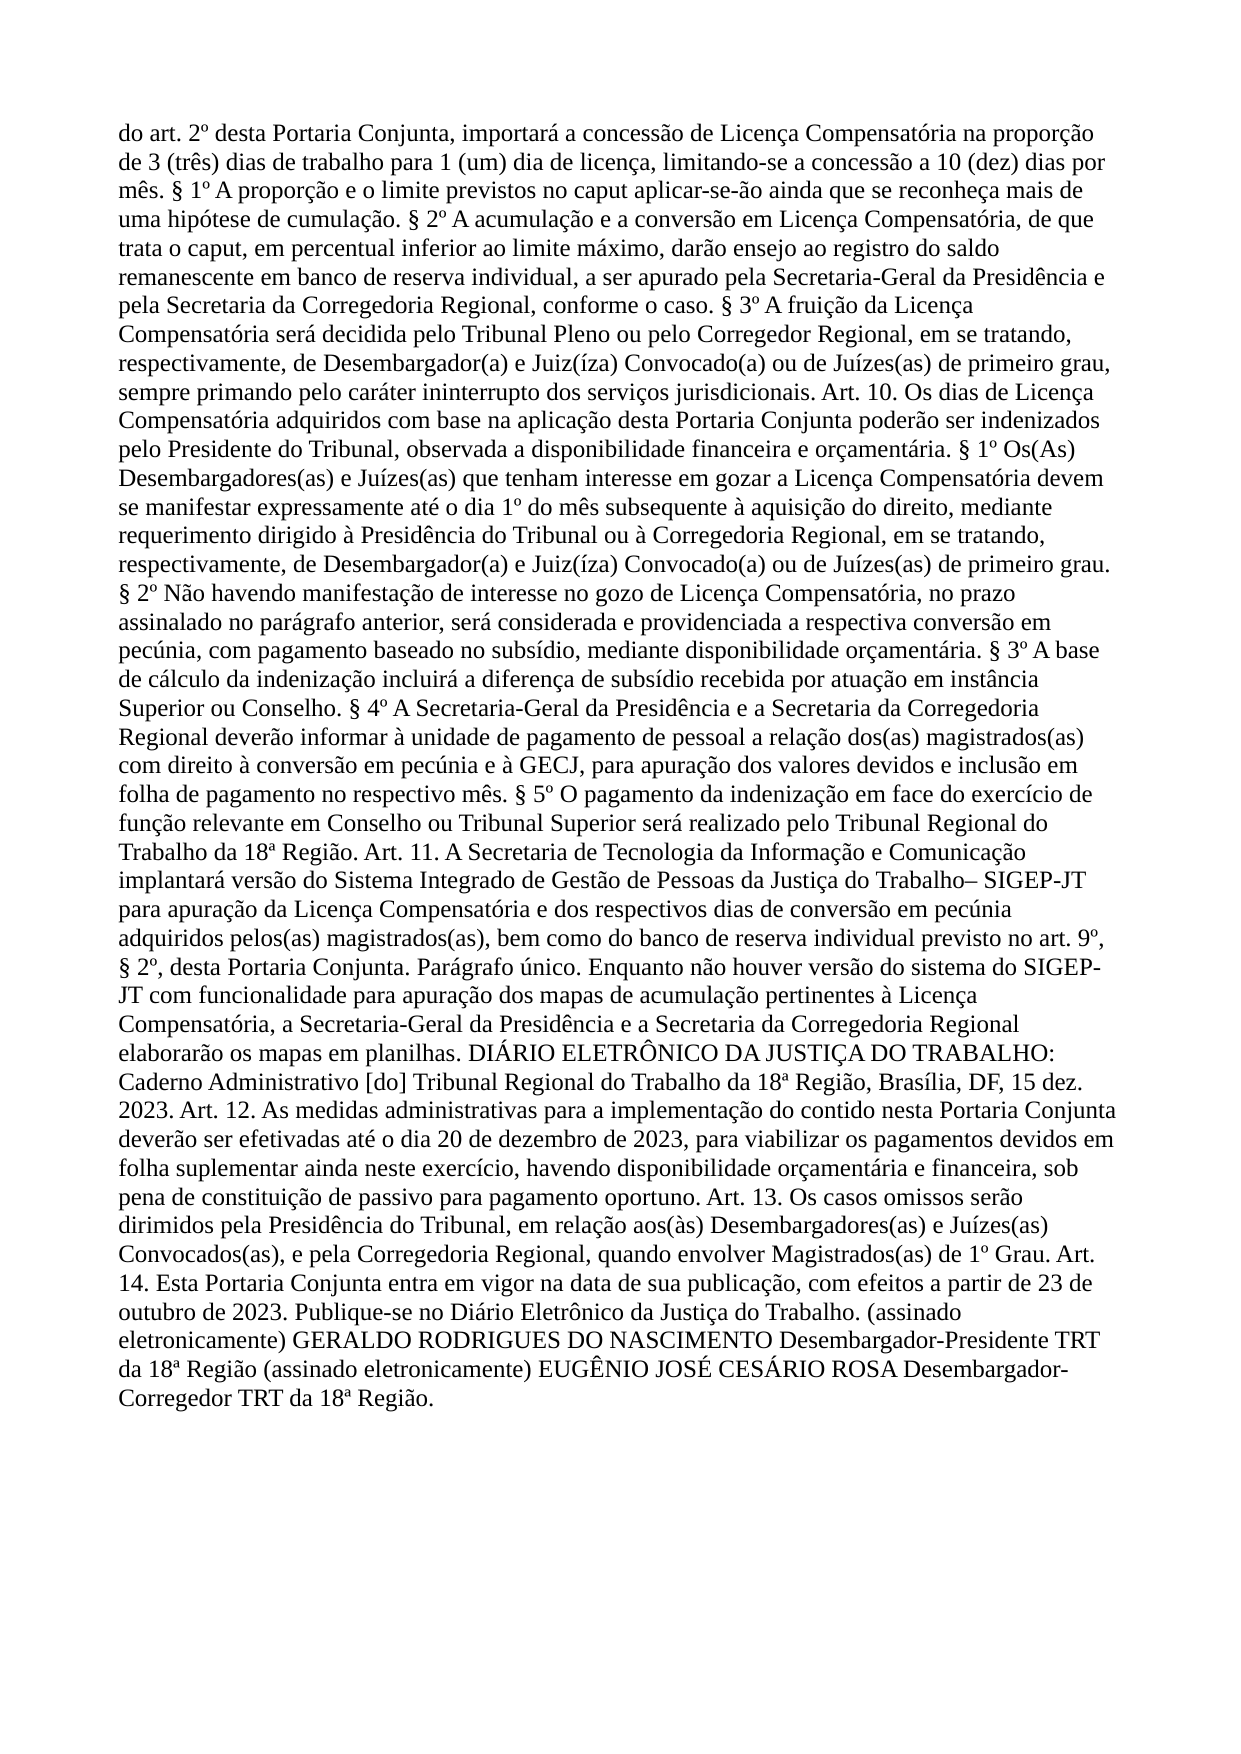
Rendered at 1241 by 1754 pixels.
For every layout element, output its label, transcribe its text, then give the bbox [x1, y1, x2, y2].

text do art. 2º desta Portaria Conjunta, importará a concessão de Licença Compensatória na proporção de 3 (três) dias de trabalho para 1 (um) dia de licença, limitando-se a concessão a 10 (dez) dias por mês. § 1º A proporção e o limite previstos no caput aplicar-se-ão ainda que se reconheça mais de uma hipótese de cumulação. § 2º A acumulação e a conversão em Licença Compensatória, de que trata o caput, em percentual inferior ao limite máximo, darão ensejo ao registro do saldo remanescente em banco de reserva individual, a ser apurado pela Secretaria-Geral da Presidência e pela Secretaria da Corregedoria Regional, conforme o caso. § 3º A fruição da Licença Compensatória será decidida pelo Tribunal Pleno ou pelo Corregedor Regional, em se tratando, respectivamente, de Desembargador(a) e Juiz(íza) Convocado(a) ou de Juízes(as) de primeiro grau, sempre primando pelo caráter ininterrupto dos serviços jurisdicionais. Art. 10. Os dias de Licença Compensatória adquiridos com base na aplicação desta Portaria Conjunta poderão ser indenizados pelo Presidente do Tribunal, observada a disponibilidade financeira e orçamentária. § 1º Os(As) Desembargadores(as) e Juízes(as) que tenham interesse em gozar a Licença Compensatória devem se manifestar expressamente até o dia 1º do mês subsequente à aquisição do direito, mediante requerimento dirigido à Presidência do Tribunal ou à Corregedoria Regional, em se tratando, respectivamente, de Desembargador(a) e Juiz(íza) Convocado(a) ou de Juízes(as) de primeiro grau. § 2º Não havendo manifestação de interesse no gozo de Licença Compensatória, no prazo assinalado no parágrafo anterior, será considerada e providenciada a respectiva conversão em pecúnia, com pagamento baseado no subsídio, mediante disponibilidade orçamentária. § 3º A base de cálculo da indenização incluirá a diferença de subsídio recebida por atuação em instância Superior ou Conselho. § 4º A Secretaria-Geral da Presidência e a Secretaria da Corregedoria Regional deverão informar à unidade de pagamento de pessoal a relação dos(as) magistrados(as) com direito à conversão em pecúnia e à GECJ, para apuração dos valores devidos e inclusão em folha de pagamento no respectivo mês. § 5º O pagamento da indenização em face do exercício de função relevante em Conselho ou Tribunal Superior será realizado pelo Tribunal Regional do Trabalho da 18ª Região. Art. 11. A Secretaria de Tecnologia da Informação e Comunicação implantará versão do Sistema Integrado de Gestão de Pessoas da Justiça do Trabalho– SIGEP-JT para apuração da Licença Compensatória e dos respectivos dias de conversão em pecúnia adquiridos pelos(as) magistrados(as), bem como do banco de reserva individual previsto no art. 9º, § 2º, desta Portaria Conjunta. Parágrafo único. Enquanto não houver versão do sistema do SIGEP-JT com funcionalidade para apuração dos mapas de acumulação pertinentes à Licença Compensatória, a Secretaria-Geral da Presidência e a Secretaria da Corregedoria Regional elaborarão os mapas em planilhas. DIÁRIO ELETRÔNICO DA JUSTIÇA DO TRABALHO: Caderno Administrativo [do] Tribunal Regional do Trabalho da 18ª Região, Brasília, DF, 15 dez. 2023. Art. 12. As medidas administrativas para a implementação do contido nesta Portaria Conjunta deverão ser efetivadas até o dia 20 de dezembro de 2023, para viabilizar os pagamentos devidos em folha suplementar ainda neste exercício, havendo disponibilidade orçamentária e financeira, sob pena de constituição de passivo para pagamento oportuno. Art. 13. Os casos omissos serão dirimidos pela Presidência do Tribunal, em relação aos(às) Desembargadores(as) e Juízes(as) Convocados(as), e pela Corregedoria Regional, quando envolver Magistrados(as) de 1º Grau. Art. 14. Esta Portaria Conjunta entra em vigor na data de sua publicação, com efeitos a partir de 23 de outubro de 2023. Publique-se no Diário Eletrônico da Justiça do Trabalho. (assinado eletronicamente) GERALDO RODRIGUES DO NASCIMENTO Desembargador-Presidente TRT da 18ª Região (assinado eletronicamente) EUGÊNIO JOSÉ CESÁRIO ROSA Desembargador-Corregedor TRT da 18ª Região. [118, 118, 1122, 1412]
